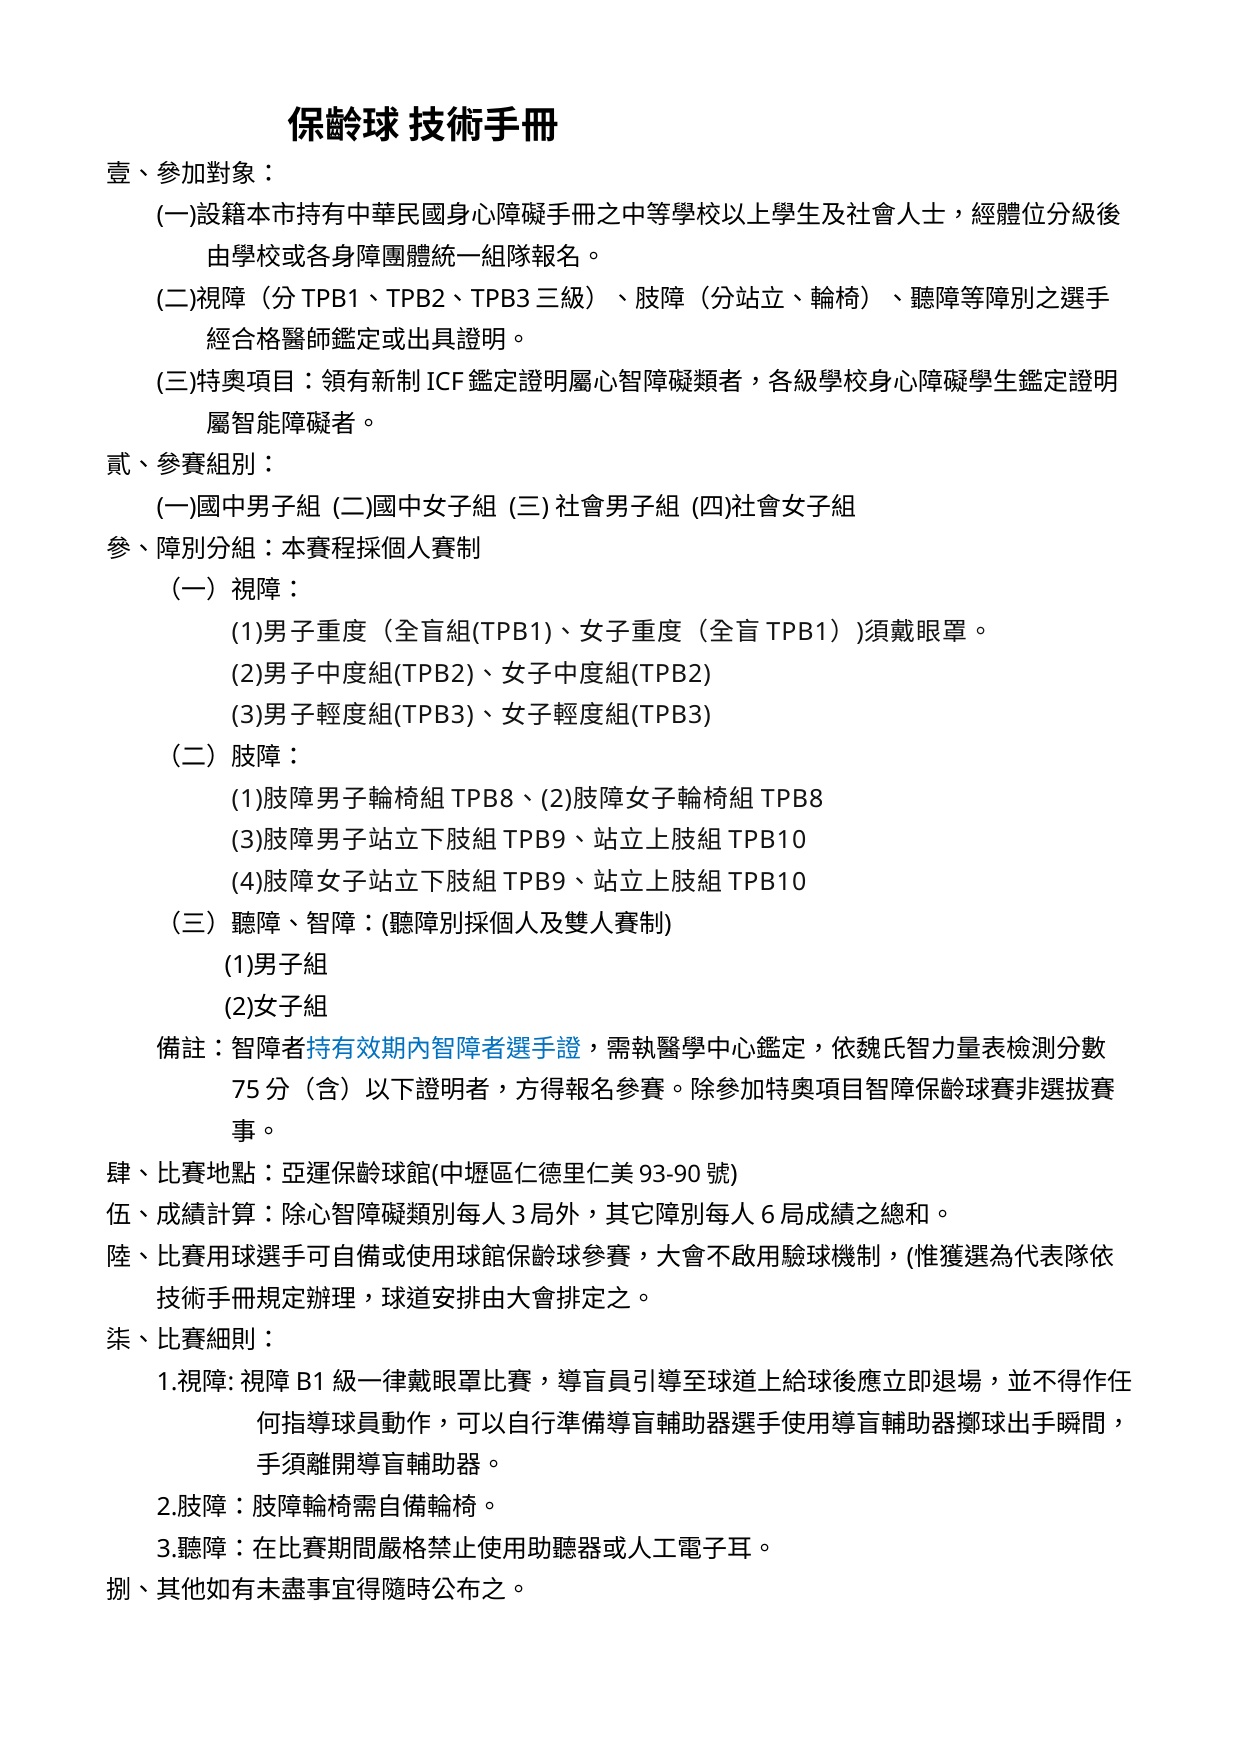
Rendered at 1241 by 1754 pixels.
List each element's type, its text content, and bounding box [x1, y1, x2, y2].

text 參、障別分組：本賽程採個人賽制 [106, 524, 1134, 565]
text 貳、參賽組別： [106, 440, 1134, 482]
text 壹、參加對象： [106, 149, 1134, 190]
text (3)肢障男子站立下肢組TPB9、站立上肢組TPB10 [231, 815, 1134, 857]
text (1)男子組 [206, 940, 1134, 982]
text (2)男子中度組(TPB2)、女子中度組(TPB2) [231, 649, 1134, 690]
text （二）肢障： [156, 732, 1134, 774]
text 伍、成績計算：除心智障礙類別每人3局外，其它障別每人6局成績之總和。 [106, 1190, 1134, 1232]
text (3)男子輕度組(TPB3)、女子輕度組(TPB3) [231, 690, 1134, 732]
text 1.視障: 視障B1 級一律戴眼罩比賽，導盲員引導至球道上給球後應立即退場，並不得作任何指導球員動作，可以自行準備導盲輔助器選手使用導盲輔助器擲球出手瞬間，手須離開導盲輔助器。 [156, 1357, 1134, 1482]
text 肆、比賽地點：亞運保齡球館(中壢區仁德里仁美93-90號) [106, 1149, 1134, 1190]
text （三）聽障、智障：(聽障別採個人及雙人賽制) [156, 899, 1134, 940]
text (1)肢障男子輪椅組TPB8、(2)肢障女子輪椅組TPB8 [231, 774, 1134, 815]
text (4)肢障女子站立下肢組TPB9、站立上肢組TPB10 [231, 857, 1134, 899]
text (二)視障（分TPB1、TPB2、TPB3三級）、肢障（分站立、輪椅）、聽障等障別之選手經合格醫師鑑定或出具證明。 [156, 274, 1134, 357]
text 柒、比賽細則： [106, 1315, 1134, 1357]
text 備註：智障者持有效期內智障者選手證，需執醫學中心鑑定，依魏氏智力量表檢測分數75分（含）以下證明者，方得報名參賽。除參加特奧項目智障保齡球賽非選拔賽事。 [156, 1024, 1134, 1149]
text (2)女子組 [206, 982, 1134, 1024]
text 2.肢障：肢障輪椅需自備輪椅。 [156, 1482, 1134, 1524]
text (三)特奧項目：領有新制ICF鑑定證明屬心智障礙類者，各級學校身心障礙學生鑑定證明屬智能障礙者。 [156, 357, 1134, 440]
text 保齡球 技術手冊 [106, 94, 1134, 149]
text (一)國中男子組 (二)國中女子組 (三) 社會男子組 (四)社會女子組 [156, 482, 1134, 524]
text （一）視障： [156, 565, 1134, 607]
text 捌、其他如有未盡事宜得隨時公布之。 [106, 1565, 1134, 1607]
text 3.聽障：在比賽期間嚴格禁止使用助聽器或人工電子耳。 [156, 1524, 1134, 1565]
text 陸、比賽用球選手可自備或使用球館保齡球參賽，大會不啟用驗球機制，(惟獲選為代表隊依技術手冊規定辦理，球道安排由大會排定之。 [106, 1232, 1134, 1315]
text (1)男子重度（全盲組(TPB1)、女子重度（全盲TPB1）)須戴眼罩。 [231, 607, 1134, 649]
text (一)設籍本市持有中華民國身心障礙手冊之中等學校以上學生及社會人士，經體位分級後由學校或各身障團體統一組隊報名。 [156, 190, 1134, 274]
